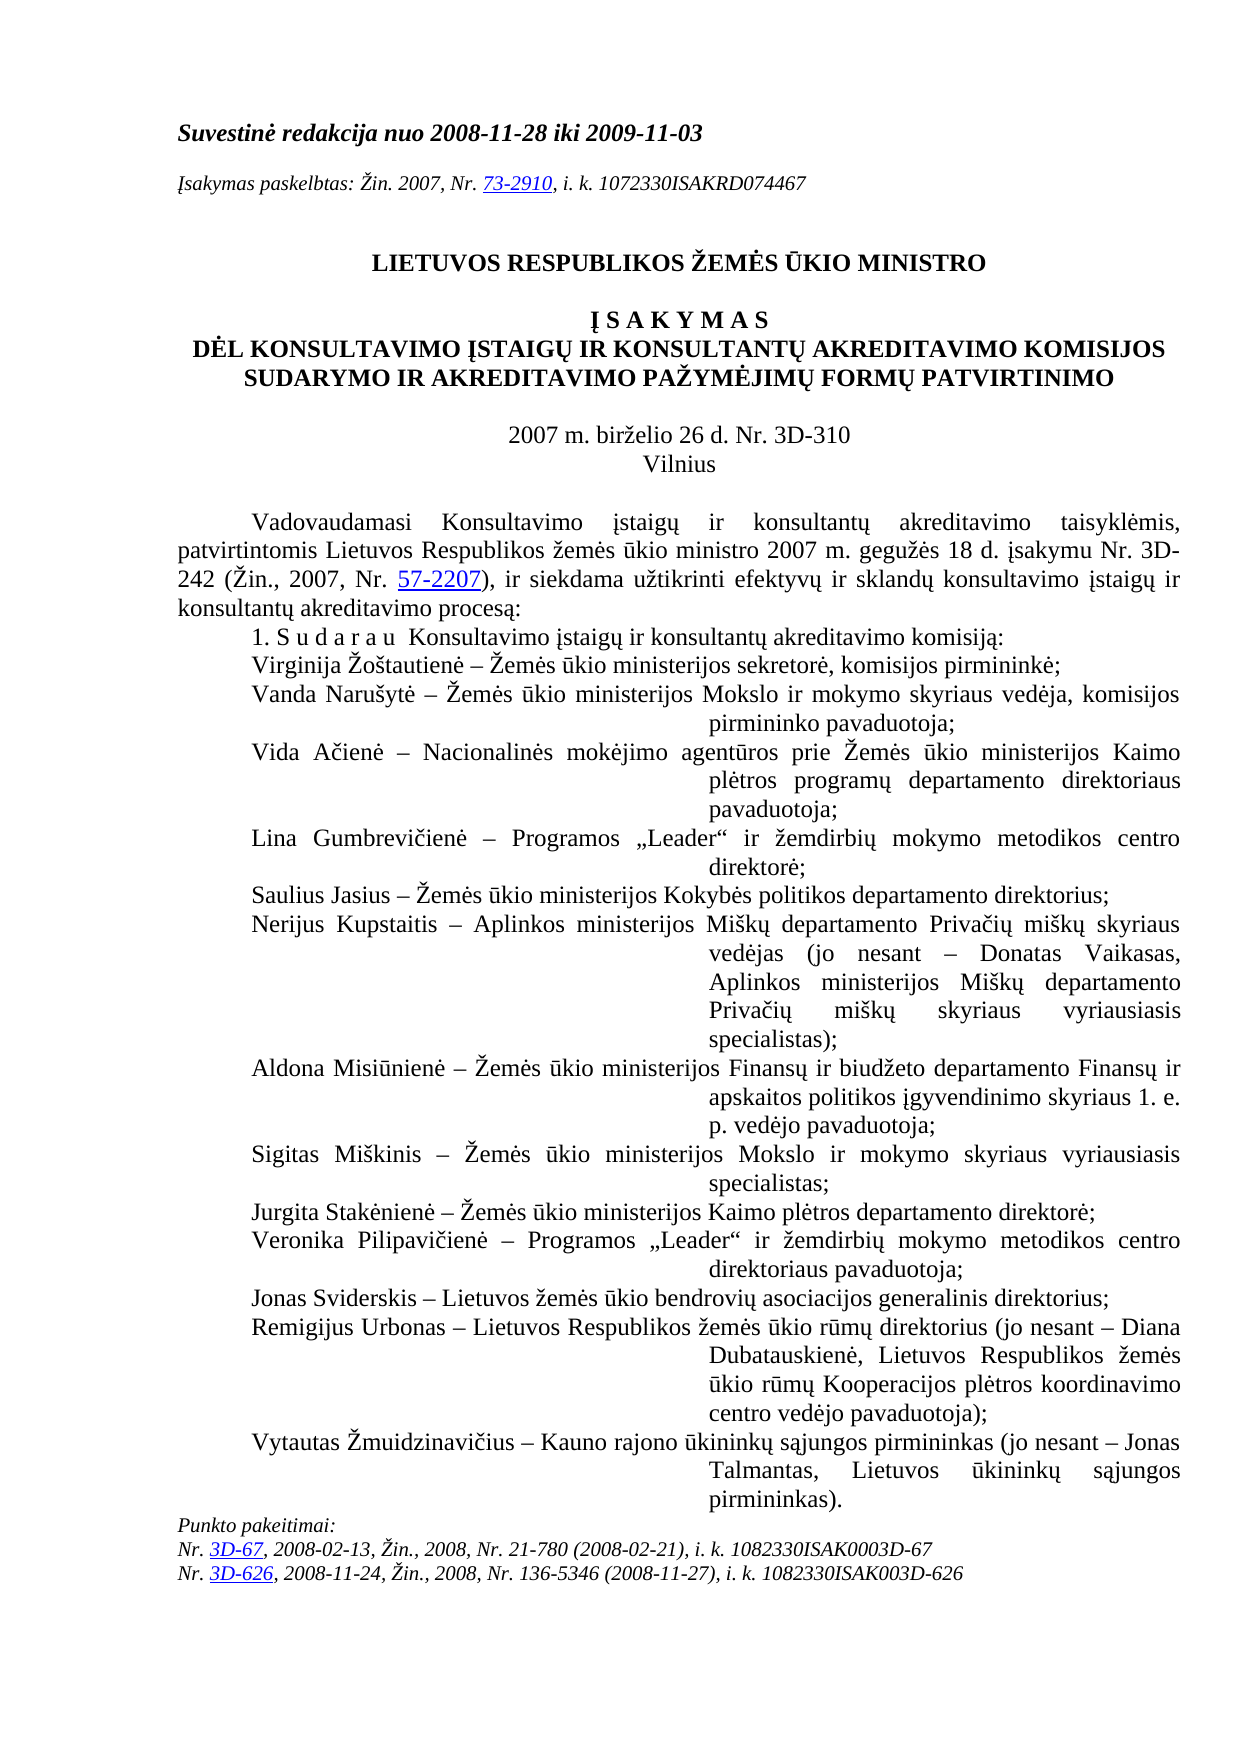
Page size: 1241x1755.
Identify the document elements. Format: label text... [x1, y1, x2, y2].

text Punkto pakeitimai: [177, 1513, 1181, 1537]
text Sigitas Miškinis – Žemės ūkio ministerijos Mokslo ir mokymo skyriaus vyriausiasis specialistas; [251, 1139, 1181, 1197]
text Vida Ačienė – Nacionalinės mokėjimo agentūros prie Žemės ūkio ministerijos Kaimo plėtros programų departamento direktoriaus pavaduotoja; [251, 737, 1181, 823]
text Vytautas Žmuidzinavičius – Kauno rajono ūkininkų sąjungos pirmininkas (jo nesant – Jonas Talmantas, Lietuvos ūkininkų sąjungos pirmininkas). [251, 1427, 1181, 1513]
text Aldona Misiūnienė – Žemės ūkio ministerijos Finansų ir biudžeto departamento Finansų ir apskaitos politikos įgyvendinimo skyriaus 1. e. p. vedėjo pavaduotoja; [251, 1053, 1181, 1139]
text Jurgita Stakėnienė – Žemės ūkio ministerijos Kaimo plėtros departamento direktorė; [251, 1197, 1181, 1225]
text Remigijus Urbonas – Lietuvos Respublikos žemės ūkio rūmų direktorius (jo nesant – Diana Dubatauskienė, Lietuvos Respublikos žemės ūkio rūmų Kooperacijos plėtros koordinavimo centro vedėjo pavaduotoja); [251, 1312, 1181, 1427]
text LIETUVOS RESPUBLIKOS ŽEMĖS ŪKIO MINISTRO [177, 248, 1181, 277]
text Lina Gumbrevičienė – Programos „Leader“ ir žemdirbių mokymo metodikos centro direktorė; [251, 823, 1181, 880]
text Veronika Pilipavičienė – Programos „Leader“ ir žemdirbių mokymo metodikos centro direktoriaus pavaduotoja; [251, 1225, 1181, 1283]
text Į S A K Y M A S [177, 305, 1181, 334]
text Virginija Žoštautienė – Žemės ūkio ministerijos sekretorė, komisijos pirmininkė; [251, 650, 1181, 679]
text Jonas Sviderskis – Lietuvos žemės ūkio bendrovių asociacijos generalinis direktorius; [251, 1283, 1181, 1312]
text Nr. 3D-626, 2008-11-24, Žin., 2008, Nr. 136-5346 (2008-11-27), i. k. 1082330ISAK003D-626 [177, 1561, 1181, 1585]
text DĖL KONSULTAVIMO ĮSTAIGŲ IR KONSULTANTŲ AKREDITAVIMO KOMISIJOS SUDARYMO IR AKREDITAVIMO PAŽYMĖJIMŲ FORMŲ PATVIRTINIMO [177, 334, 1181, 392]
text Vilnius [177, 449, 1181, 478]
text 2007 m. birželio 26 d. Nr. 3D-310 [177, 420, 1181, 449]
text Saulius Jasius – Žemės ūkio ministerijos Kokybės politikos departamento direktorius; [251, 880, 1181, 909]
text Vanda Narušytė – Žemės ūkio ministerijos Mokslo ir mokymo skyriaus vedėja, komisijos pirmininko pavaduotoja; [251, 679, 1181, 737]
text Įsakymas paskelbtas: Žin. 2007, Nr. 73-2910, i. k. 1072330ISAKRD074467 [177, 171, 1181, 195]
text Vadovaudamasi Konsultavimo įstaigų ir konsultantų akreditavimo taisyklėmis, patvirtintomis Lietuvos Respublikos žemės ūkio ministro 2007 m. gegužės 18 d. įsakymu Nr. 3D- 242 (Žin., 2007, Nr. 57-2207), ir siekdama užtikrinti efektyvų ir sklandų konsultavimo įstaigų ir konsultantų akreditavimo procesą: [177, 507, 1181, 622]
text Nerijus Kupstaitis – Aplinkos ministerijos Miškų departamento Privačių miškų skyriaus vedėjas (jo nesant – Donatas Vaikasas, Aplinkos ministerijos Miškų departamento Privačių miškų skyriaus vyriausiasis specialistas); [251, 909, 1181, 1053]
text Suvestinė redakcija nuo 2008-11-28 iki 2009-11-03 [177, 118, 1181, 147]
text 1. Sudarau Konsultavimo įstaigų ir konsultantų akreditavimo komisiją: [251, 622, 1181, 650]
text Nr. 3D-67, 2008-02-13, Žin., 2008, Nr. 21-780 (2008-02-21), i. k. 1082330ISAK0003D-67 [177, 1537, 1181, 1561]
